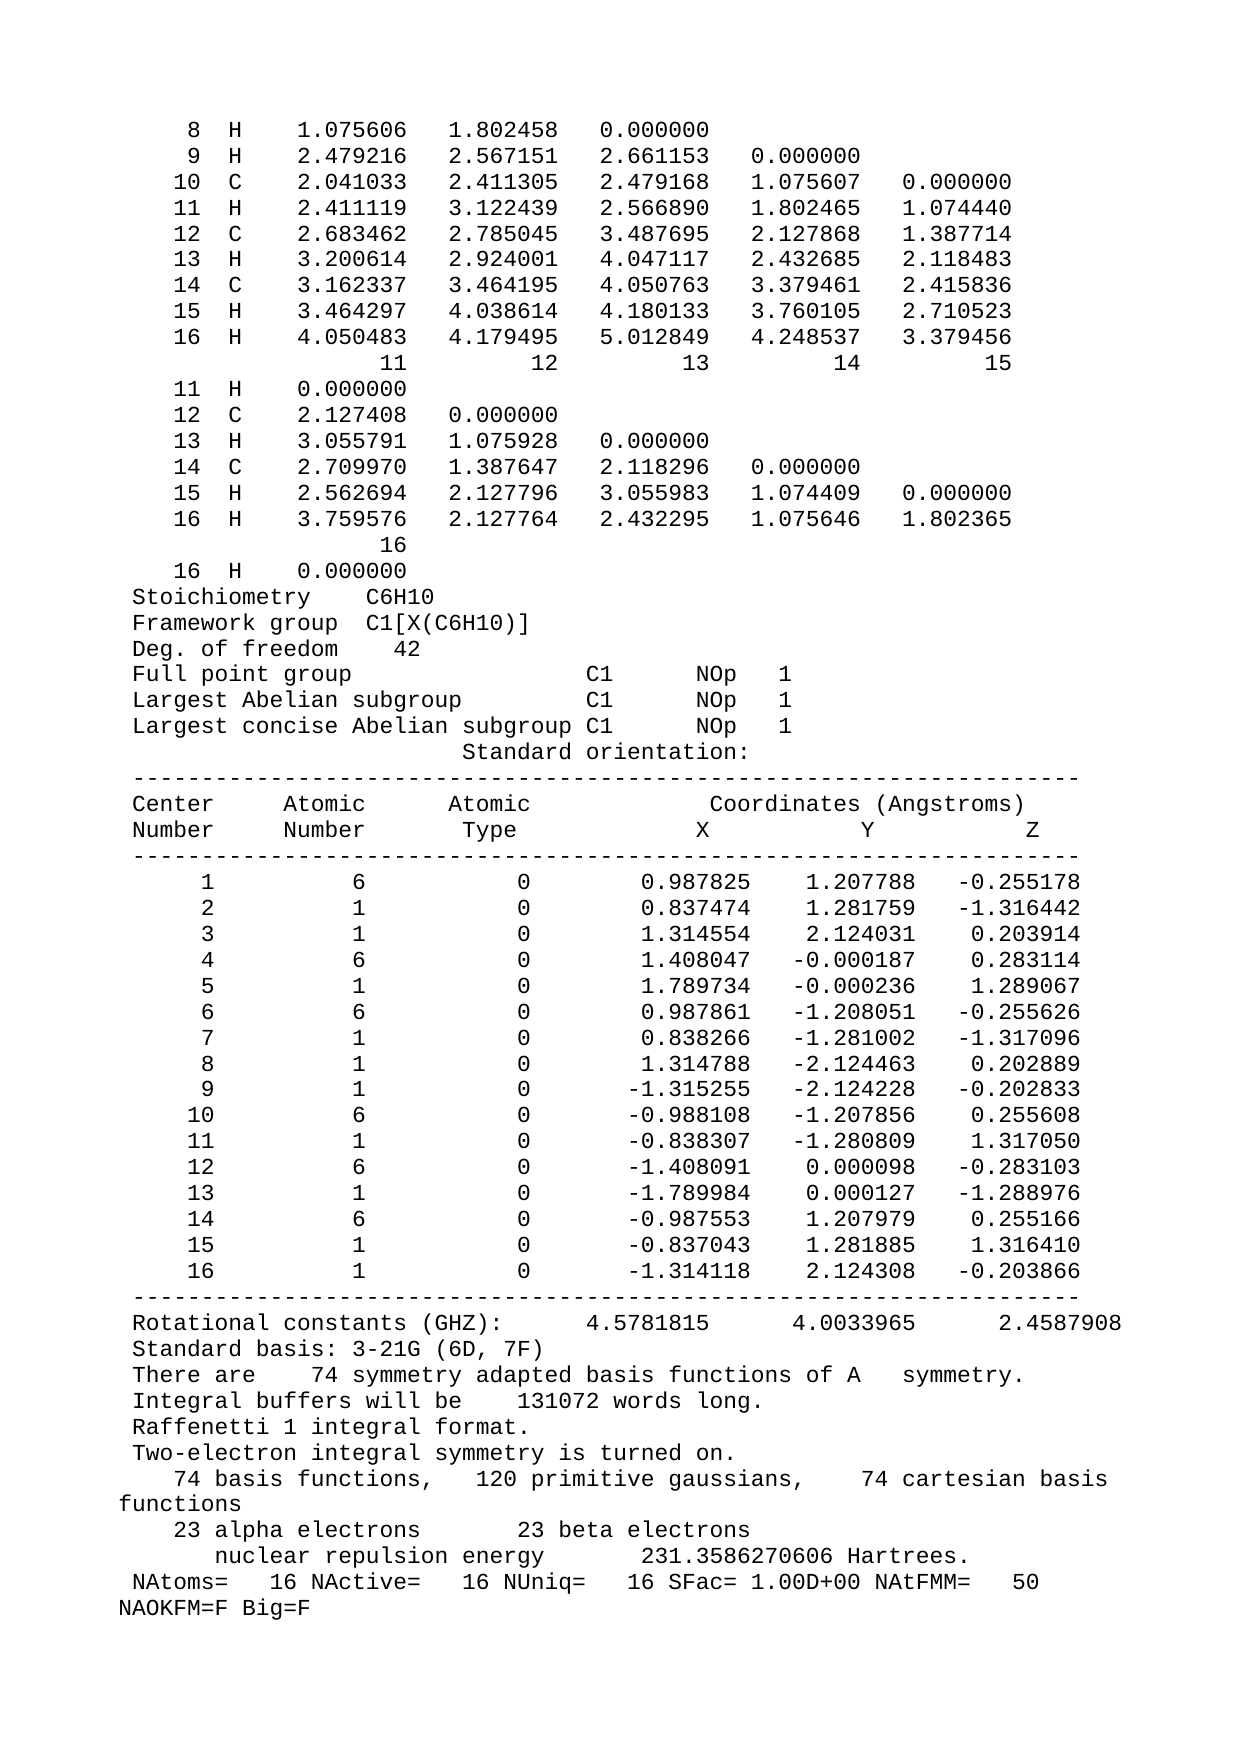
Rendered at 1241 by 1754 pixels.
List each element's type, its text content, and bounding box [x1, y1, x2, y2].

text NAtoms= 16 NActive= 16 NUniq= 16 SFac= 1.00D+00 NAtFMM= 50 NAOKFM=F Big=F [118, 1571, 1122, 1622]
text 13 H 3.200614 2.924001 4.047117 2.432685 2.118483 [118, 248, 1122, 274]
text 15 1 0 -0.837043 1.281885 1.316410 [118, 1233, 1122, 1259]
text 12 6 0 -1.408091 0.000098 -0.283103 [118, 1156, 1122, 1182]
text 16 1 0 -1.314118 2.124308 -0.203866 [118, 1259, 1122, 1285]
text 12 C 2.683462 2.785045 3.487695 2.127868 1.387714 [118, 222, 1122, 248]
text 23 alpha electrons 23 beta electrons [118, 1519, 1122, 1545]
text 10 C 2.041033 2.411305 2.479168 1.075607 0.000000 [118, 170, 1122, 196]
text 7 1 0 0.838266 -1.281002 -1.317096 [118, 1026, 1122, 1052]
text 11 H 0.000000 [118, 377, 1122, 403]
text 16 [118, 533, 1122, 559]
text 11 1 0 -0.838307 -1.280809 1.317050 [118, 1130, 1122, 1156]
text Framework group C1[X(C6H10)] [118, 611, 1122, 637]
text Integral buffers will be 131072 words long. [118, 1389, 1122, 1415]
text 8 H 1.075606 1.802458 0.000000 [118, 118, 1122, 144]
text 16 H 3.759576 2.127764 2.432295 1.075646 1.802365 [118, 507, 1122, 533]
text 14 C 2.709970 1.387647 2.118296 0.000000 [118, 455, 1122, 481]
text 5 1 0 1.789734 -0.000236 1.289067 [118, 974, 1122, 1000]
text Rotational constants (GHZ): 4.5781815 4.0033965 2.4587908 [118, 1311, 1122, 1337]
text 9 H 2.479216 2.567151 2.661153 0.000000 [118, 144, 1122, 170]
text --------------------------------------------------------------------- [118, 767, 1122, 792]
text 16 H 4.050483 4.179495 5.012849 4.248537 3.379456 [118, 326, 1122, 352]
text Number Number Type X Y Z [118, 818, 1122, 844]
text 12 C 2.127408 0.000000 [118, 403, 1122, 429]
text 9 1 0 -1.315255 -2.124228 -0.202833 [118, 1078, 1122, 1104]
text Largest Abelian subgroup C1 NOp 1 [118, 689, 1122, 715]
text --------------------------------------------------------------------- [118, 844, 1122, 870]
text Standard basis: 3-21G (6D, 7F) [118, 1337, 1122, 1363]
text 13 1 0 -1.789984 0.000127 -1.288976 [118, 1182, 1122, 1207]
text 15 H 2.562694 2.127796 3.055983 1.074409 0.000000 [118, 481, 1122, 507]
text 11 12 13 14 15 [118, 352, 1122, 377]
text Center Atomic Atomic Coordinates (Angstroms) [118, 792, 1122, 818]
text Two-electron integral symmetry is turned on. [118, 1441, 1122, 1467]
text 2 1 0 0.837474 1.281759 -1.316442 [118, 896, 1122, 922]
text 4 6 0 1.408047 -0.000187 0.283114 [118, 948, 1122, 974]
text 16 H 0.000000 [118, 559, 1122, 585]
text 13 H 3.055791 1.075928 0.000000 [118, 429, 1122, 455]
text Largest concise Abelian subgroup C1 NOp 1 [118, 715, 1122, 741]
text 74 basis functions, 120 primitive gaussians, 74 cartesian basis functions [118, 1467, 1122, 1519]
text 6 6 0 0.987861 -1.208051 -0.255626 [118, 1000, 1122, 1026]
text Full point group C1 NOp 1 [118, 663, 1122, 689]
text --------------------------------------------------------------------- [118, 1285, 1122, 1311]
text nuclear repulsion energy 231.3586270606 Hartrees. [118, 1545, 1122, 1571]
text 8 1 0 1.314788 -2.124463 0.202889 [118, 1052, 1122, 1078]
text 15 H 3.464297 4.038614 4.180133 3.760105 2.710523 [118, 300, 1122, 326]
text Standard orientation: [118, 741, 1122, 767]
text 1 6 0 0.987825 1.207788 -0.255178 [118, 870, 1122, 896]
text 11 H 2.411119 3.122439 2.566890 1.802465 1.074440 [118, 196, 1122, 222]
text Raffenetti 1 integral format. [118, 1415, 1122, 1441]
text There are 74 symmetry adapted basis functions of A symmetry. [118, 1363, 1122, 1389]
text 14 6 0 -0.987553 1.207979 0.255166 [118, 1207, 1122, 1233]
text Stoichiometry C6H10 [118, 585, 1122, 611]
text Deg. of freedom 42 [118, 637, 1122, 663]
text 14 C 3.162337 3.464195 4.050763 3.379461 2.415836 [118, 274, 1122, 300]
text 3 1 0 1.314554 2.124031 0.203914 [118, 922, 1122, 948]
text 10 6 0 -0.988108 -1.207856 0.255608 [118, 1104, 1122, 1130]
